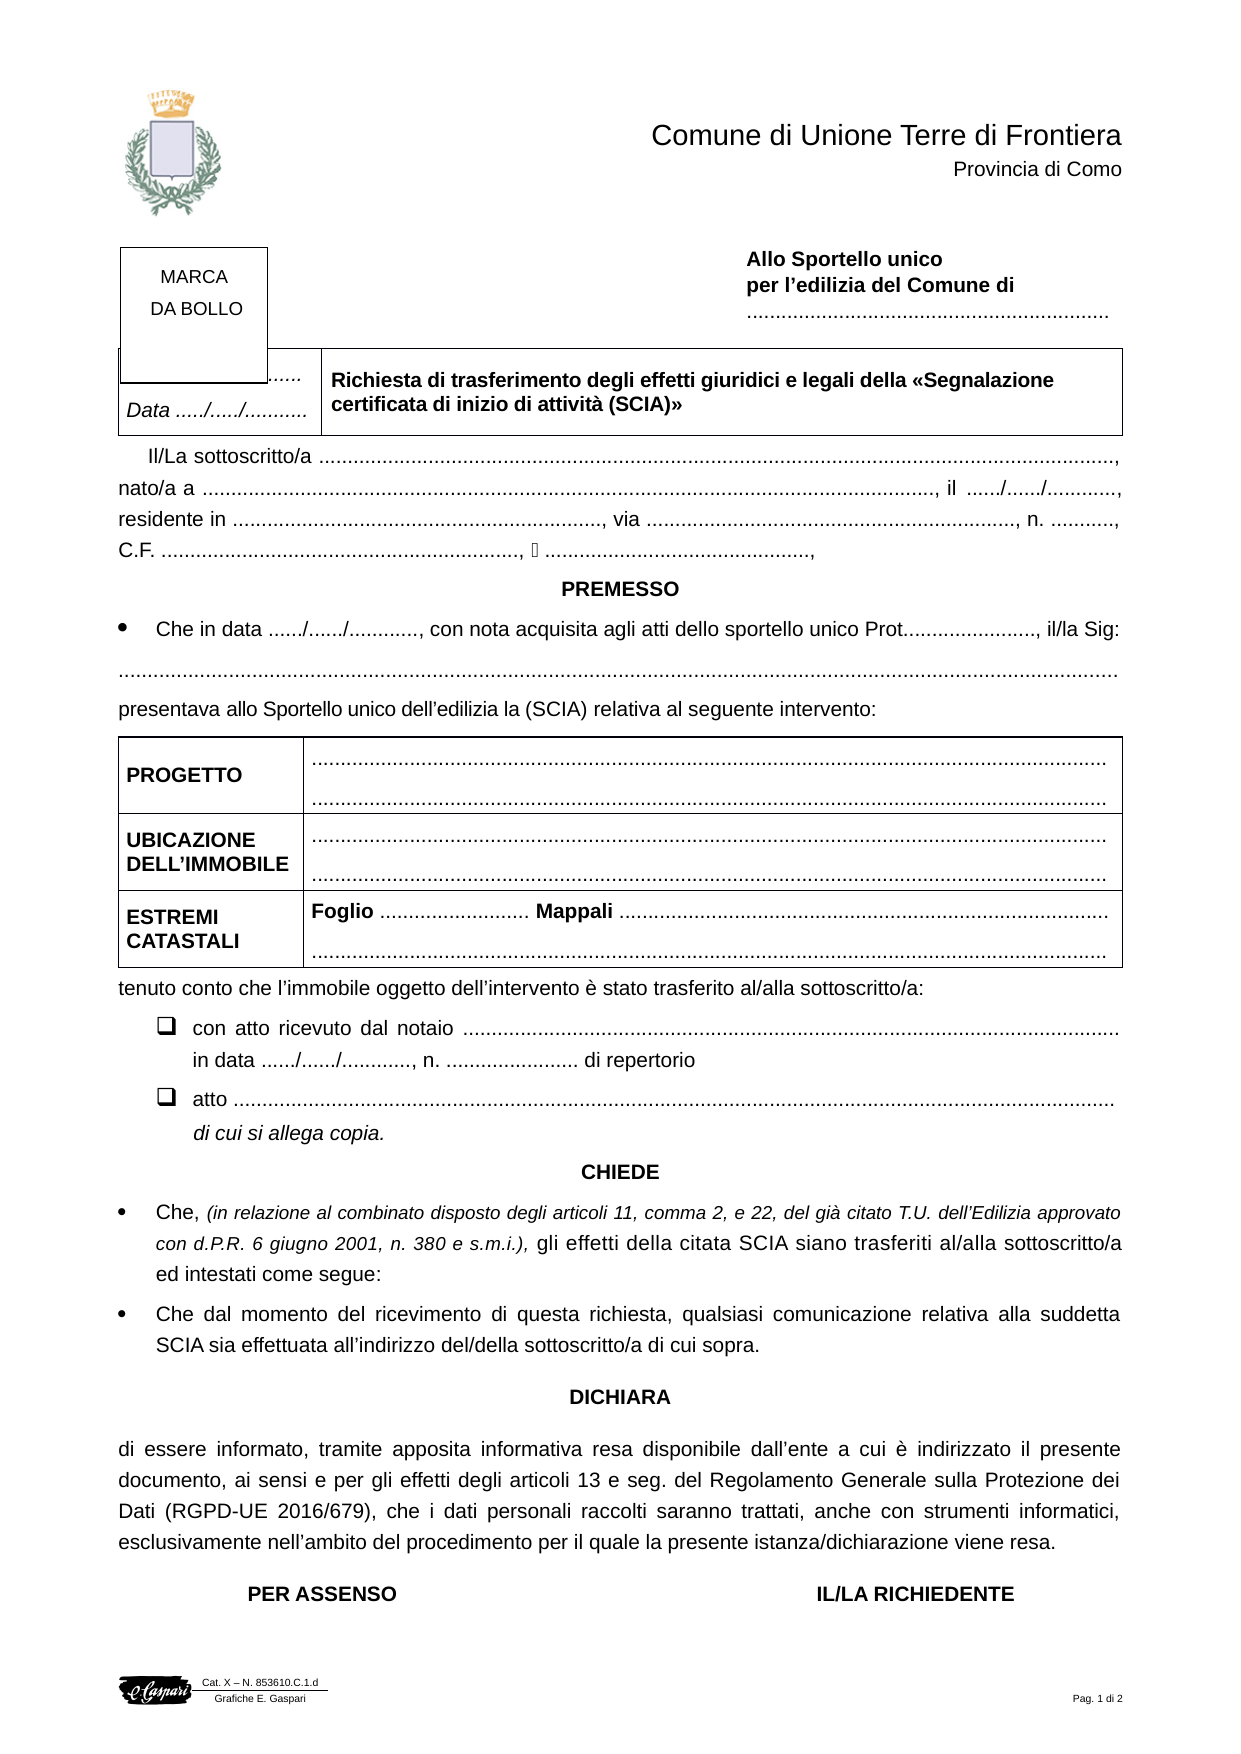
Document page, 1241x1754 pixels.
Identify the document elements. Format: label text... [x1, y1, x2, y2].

text  atto ......................................................................................................................................................... [155, 1087, 1122, 1112]
text Comune di Unione Terre di Frontiera [224, 118, 1122, 152]
text  con atto ricevuto dal notaio .................................................................................................................. in data ....../....../............, n. ....................... di repertorio [155, 1016, 1122, 1072]
text DICHIARA [118, 1385, 1122, 1409]
text presentava allo Sportello unico dell’edilizia la (SCIA) relativa al seguente intervento: [118, 697, 1122, 721]
picture [122, 87, 224, 219]
list Che, (in relazione al combinato disposto degli articoli 11, comma 2, e 22, del già citato T.U. dell’Edilizia approvato con d.P.R. 6 giugno 2001, n. 380 e s.m.i.), gli effetti della citata SCIA siano trasferiti al/alla sottoscritto/a ed intestati come segue: [118, 1199, 1122, 1286]
text di essere informato, tramite apposita informativa resa disponibile dall’ente a cui è indirizzato il presente documento, ai sensi e per gli effetti degli articoli 13 e seg. del Regolamento Generale sulla Protezione dei Dati (RGPD-UE 2016/679), che i dati personali raccolti saranno trattati, anche con strumenti informatici, esclusivamente nell’ambito del procedimento per il quale la presente istanza/dichiarazione viene resa. [118, 1437, 1122, 1554]
text per l’edilizia del Comune di [268, 273, 1122, 297]
table_header Richiesta di trasferimento degli effetti giuridici e legali della «Segnalazione certificata di inizio di attività (SCIA)» [322, 349, 1122, 435]
table_header PROGETTO [119, 738, 303, 813]
text tenuto conto che l’immobile oggetto dell’intervento è stato trasferito al/alla sottoscritto/a: [118, 976, 1122, 1000]
table_cell ESTREMI CATASTALI [119, 891, 303, 967]
table_header N. .......................... Data ...../...../........... [119, 349, 321, 435]
text ............................................................... [268, 299, 1122, 323]
list Che in data ....../....../............, con nota acquisita agli atti dello sportello unico Prot......................., il/la Sig: [118, 617, 1122, 642]
table_cell Foglio .......................... Mappali ..................................................................................... .......................................................................................................................................... [304, 891, 1122, 967]
text Allo Sportello unico [268, 247, 1122, 271]
subtitle CHIEDE [118, 1160, 1122, 1184]
picture [118, 1675, 192, 1705]
table_cell .......................................................................................................................................... .......................................................................................................................................... [304, 814, 1122, 890]
text Provincia di Como [224, 157, 1122, 181]
list Che dal momento del ricevimento di questa richiesta, qualsiasi comunicazione relativa alla suddetta SCIA sia effettuata all’indirizzo del/della sottoscritto/a di cui sopra. [118, 1301, 1122, 1357]
table_header .......................................................................................................................................... .......................................................................................................................................... [304, 738, 1122, 813]
subtitle PREMESSO [118, 577, 1122, 601]
text PER ASSENSO IL/LA RICHIEDENTE [118, 1582, 1122, 1606]
text Il/La sottoscritto/a .........................................................................................................................................., nato/a a ..............................................................................................................................., il ....../....../............, residente in ................................................................, via ................................................................, n. ..........., C.F. ..............................................................,  .............................................., [118, 444, 1122, 562]
table_cell UBICAZIONE DELL’IMMOBILE [119, 814, 303, 890]
text di cui si allega copia. [193, 1121, 1122, 1144]
